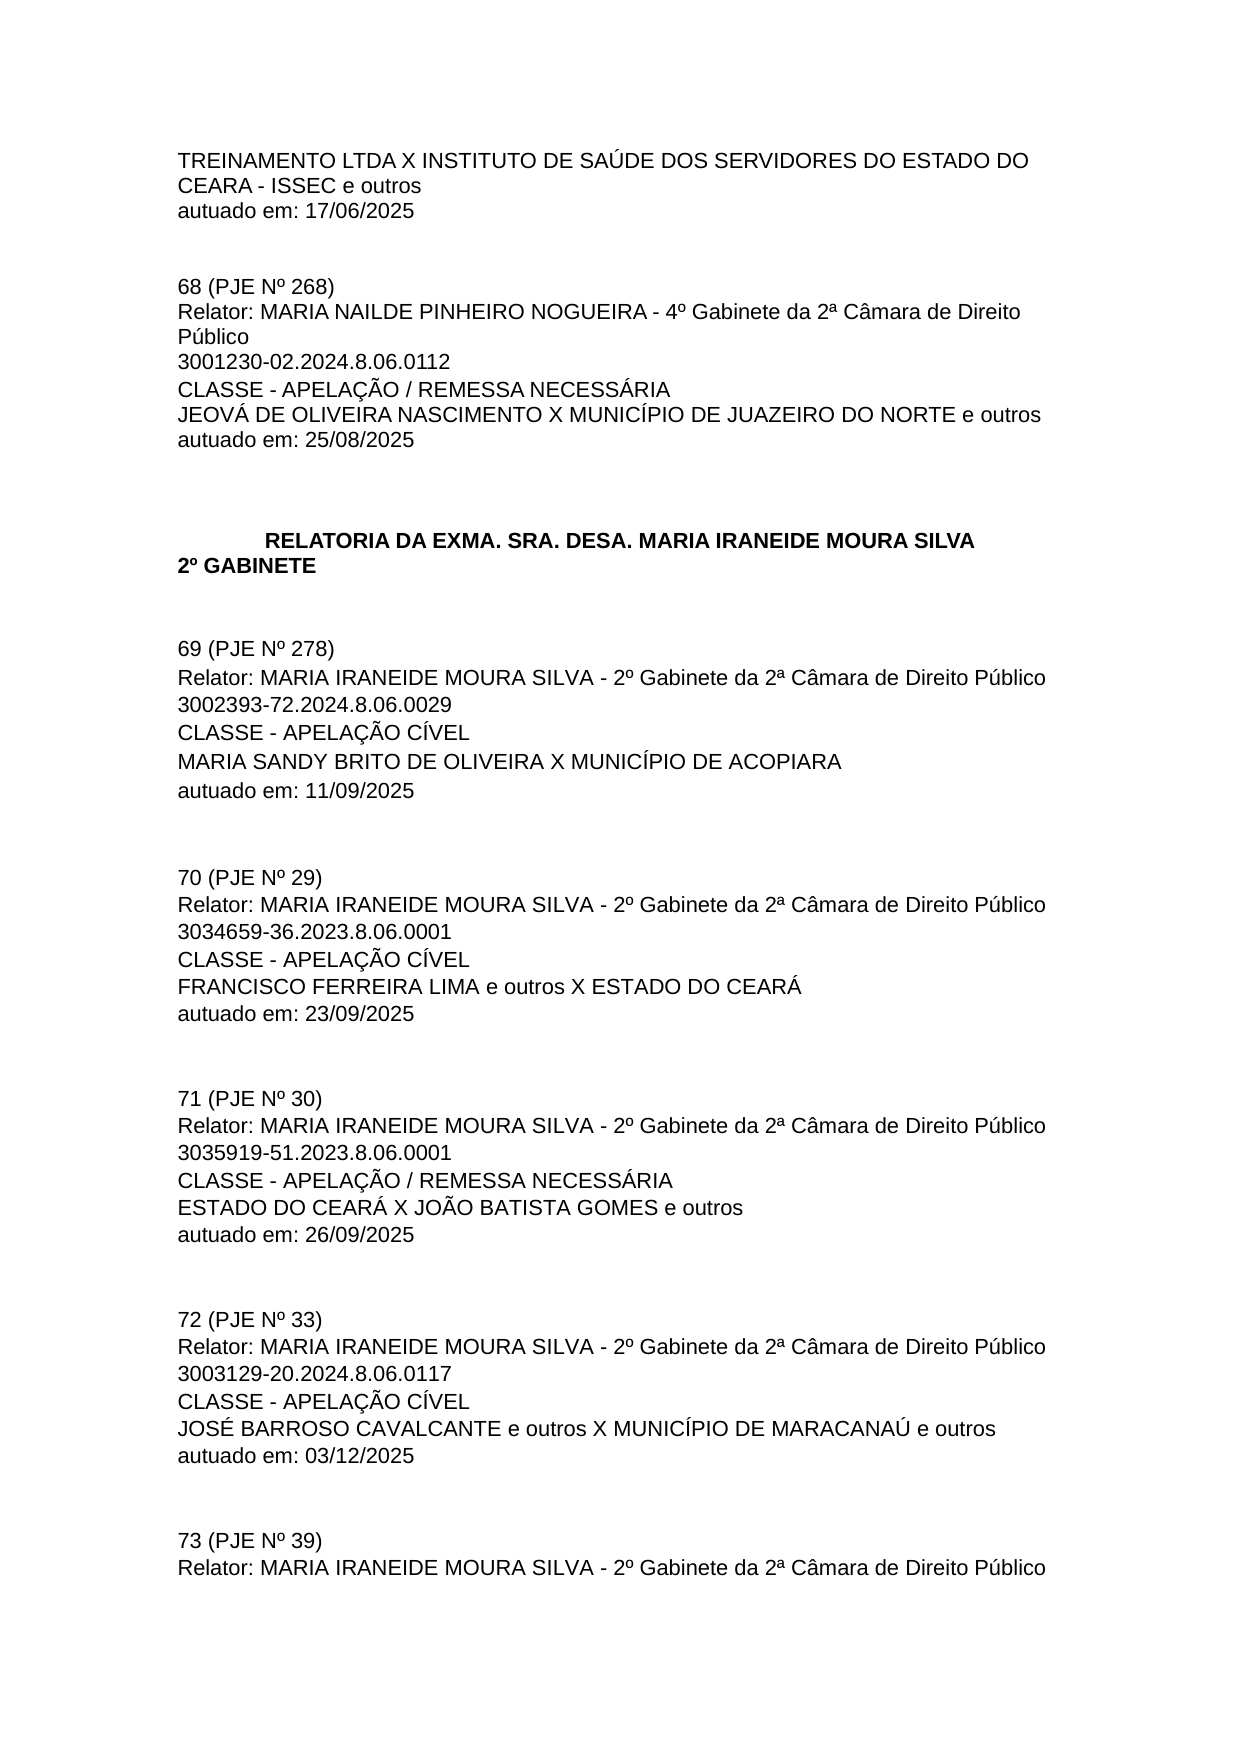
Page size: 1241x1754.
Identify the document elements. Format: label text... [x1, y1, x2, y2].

text Relator: MARIA IRANEIDE MOURA SILVA - 2º Gabinete da 2ª Câmara de Direito Público [177, 892, 1063, 917]
text TREINAMENTO LTDA X INSTITUTO DE SAÚDE DOS SERVIDORES DO ESTADO DO CEARA - ISSEC e outros autuado em: 17/06/2025 [177, 148, 1063, 223]
text 73 (PJE Nº 39) [177, 1528, 1063, 1553]
text RELATORIA DA EXMA. SRA. DESA. MARIA IRANEIDE MOURA SILVA [177, 528, 1063, 553]
text 68 (PJE Nº 268) [177, 274, 1063, 299]
text CLASSE - APELAÇÃO CÍVEL FRANCISCO FERREIRA LIMA e outros X ESTADO DO CEARÁ autuado em: 23/09/2025 [177, 946, 1063, 1026]
text CLASSE - APELAÇÃO CÍVEL JOSÉ BARROSO CAVALCANTE e outros X MUNICÍPIO DE MARACANAÚ e outros autuado em: 03/12/2025 [177, 1389, 1063, 1468]
subtitle 3002393-72.2024.8.06.0029 [177, 692, 1063, 717]
subtitle 3003129-20.2024.8.06.0117 [177, 1361, 1063, 1386]
subtitle 3034659-36.2023.8.06.0001 [177, 919, 1063, 944]
text 71 (PJE Nº 30) [177, 1086, 1063, 1111]
text CLASSE - APELAÇÃO CÍVEL MARIA SANDY BRITO DE OLIVEIRA X MUNICÍPIO DE ACOPIARA autuado em: 11/09/2025 [177, 720, 1063, 803]
text 70 (PJE Nº 29) [177, 864, 1063, 889]
text Relator: MARIA IRANEIDE MOURA SILVA - 2º Gabinete da 2ª Câmara de Direito Público [177, 1555, 1063, 1580]
text 69 (PJE Nº 278) [177, 636, 1063, 661]
subtitle 3035919-51.2023.8.06.0001 [177, 1140, 1063, 1165]
text CLASSE - APELAÇÃO / REMESSA NECESSÁRIA JEOVÁ DE OLIVEIRA NASCIMENTO X MUNICÍPIO DE JUAZEIRO DO NORTE e outros autuado em: 25/08/2025 [177, 377, 1063, 453]
text Relator: MARIA NAILDE PINHEIRO NOGUEIRA - 4º Gabinete da 2ª Câmara de Direito Público [177, 299, 1063, 349]
text Relator: MARIA IRANEIDE MOURA SILVA - 2º Gabinete da 2ª Câmara de Direito Público [177, 1334, 1063, 1359]
text Relator: MARIA IRANEIDE MOURA SILVA - 2º Gabinete da 2ª Câmara de Direito Público [177, 665, 1063, 690]
subtitle 3001230-02.2024.8.06.0112 [177, 349, 1063, 374]
text CLASSE - APELAÇÃO / REMESSA NECESSÁRIA ESTADO DO CEARÁ X JOÃO BATISTA GOMES e outros autuado em: 26/09/2025 [177, 1168, 1063, 1247]
text 2º GABINETE [177, 553, 1063, 579]
text Relator: MARIA IRANEIDE MOURA SILVA - 2º Gabinete da 2ª Câmara de Direito Público [177, 1113, 1063, 1138]
text 72 (PJE Nº 33) [177, 1307, 1063, 1332]
